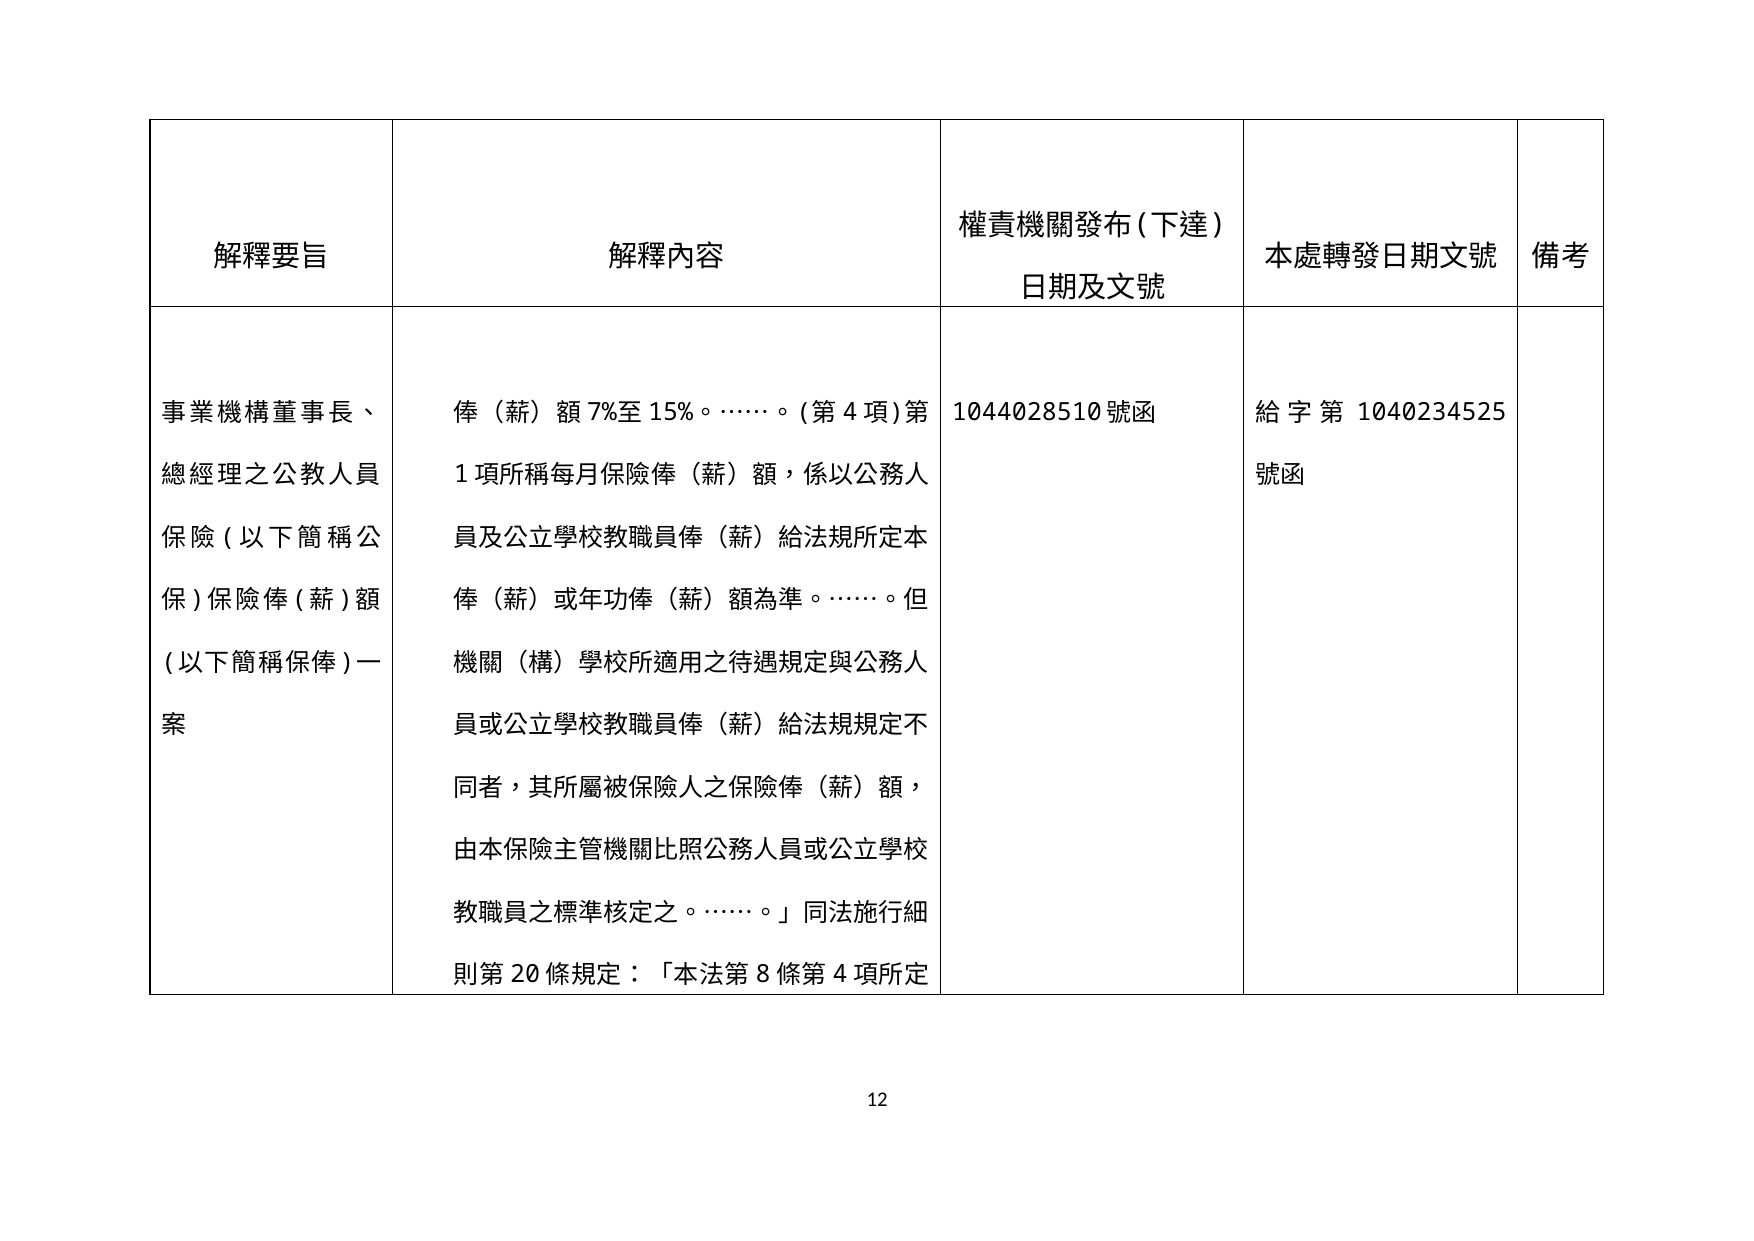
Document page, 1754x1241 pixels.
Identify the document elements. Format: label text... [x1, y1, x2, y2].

table_cell 事業機構董事長、總經理之公教人員保險(以下簡稱公保)保險俸(薪)額(以下簡稱保俸)一案 [151, 307, 392, 993]
table_header 解釋內容 [393, 120, 940, 306]
table_cell [1518, 307, 1603, 993]
table_cell 給字第1040234525號函 [1244, 307, 1517, 993]
table_cell 1044028510號函 [941, 307, 1243, 993]
table_header 權責機關發布(下達)日期及文號 [941, 120, 1243, 306]
table_cell 俸（薪）額7%至15%。……。(第4項)第1項所稱每月保險俸（薪）額，係以公務人員及公立學校教職員俸（薪）給法規所定本俸（薪）或年功俸（薪）額為準。……。但機關（構）學校所適用之待遇規定與公務人員或公立學校教職員俸（薪）給法規規定不同者，其所屬被保險人之保險俸（薪）額，由本保險主管機關比照公務人員或公立學校教職員之標準核定之。……。」同法施行細則第20條規定：「本法第8條第4項所定 [393, 307, 940, 993]
table_header 備考 [1518, 120, 1603, 306]
table_header 解釋要旨 [151, 120, 392, 306]
table_header 本處轉發日期文號 [1244, 120, 1517, 306]
